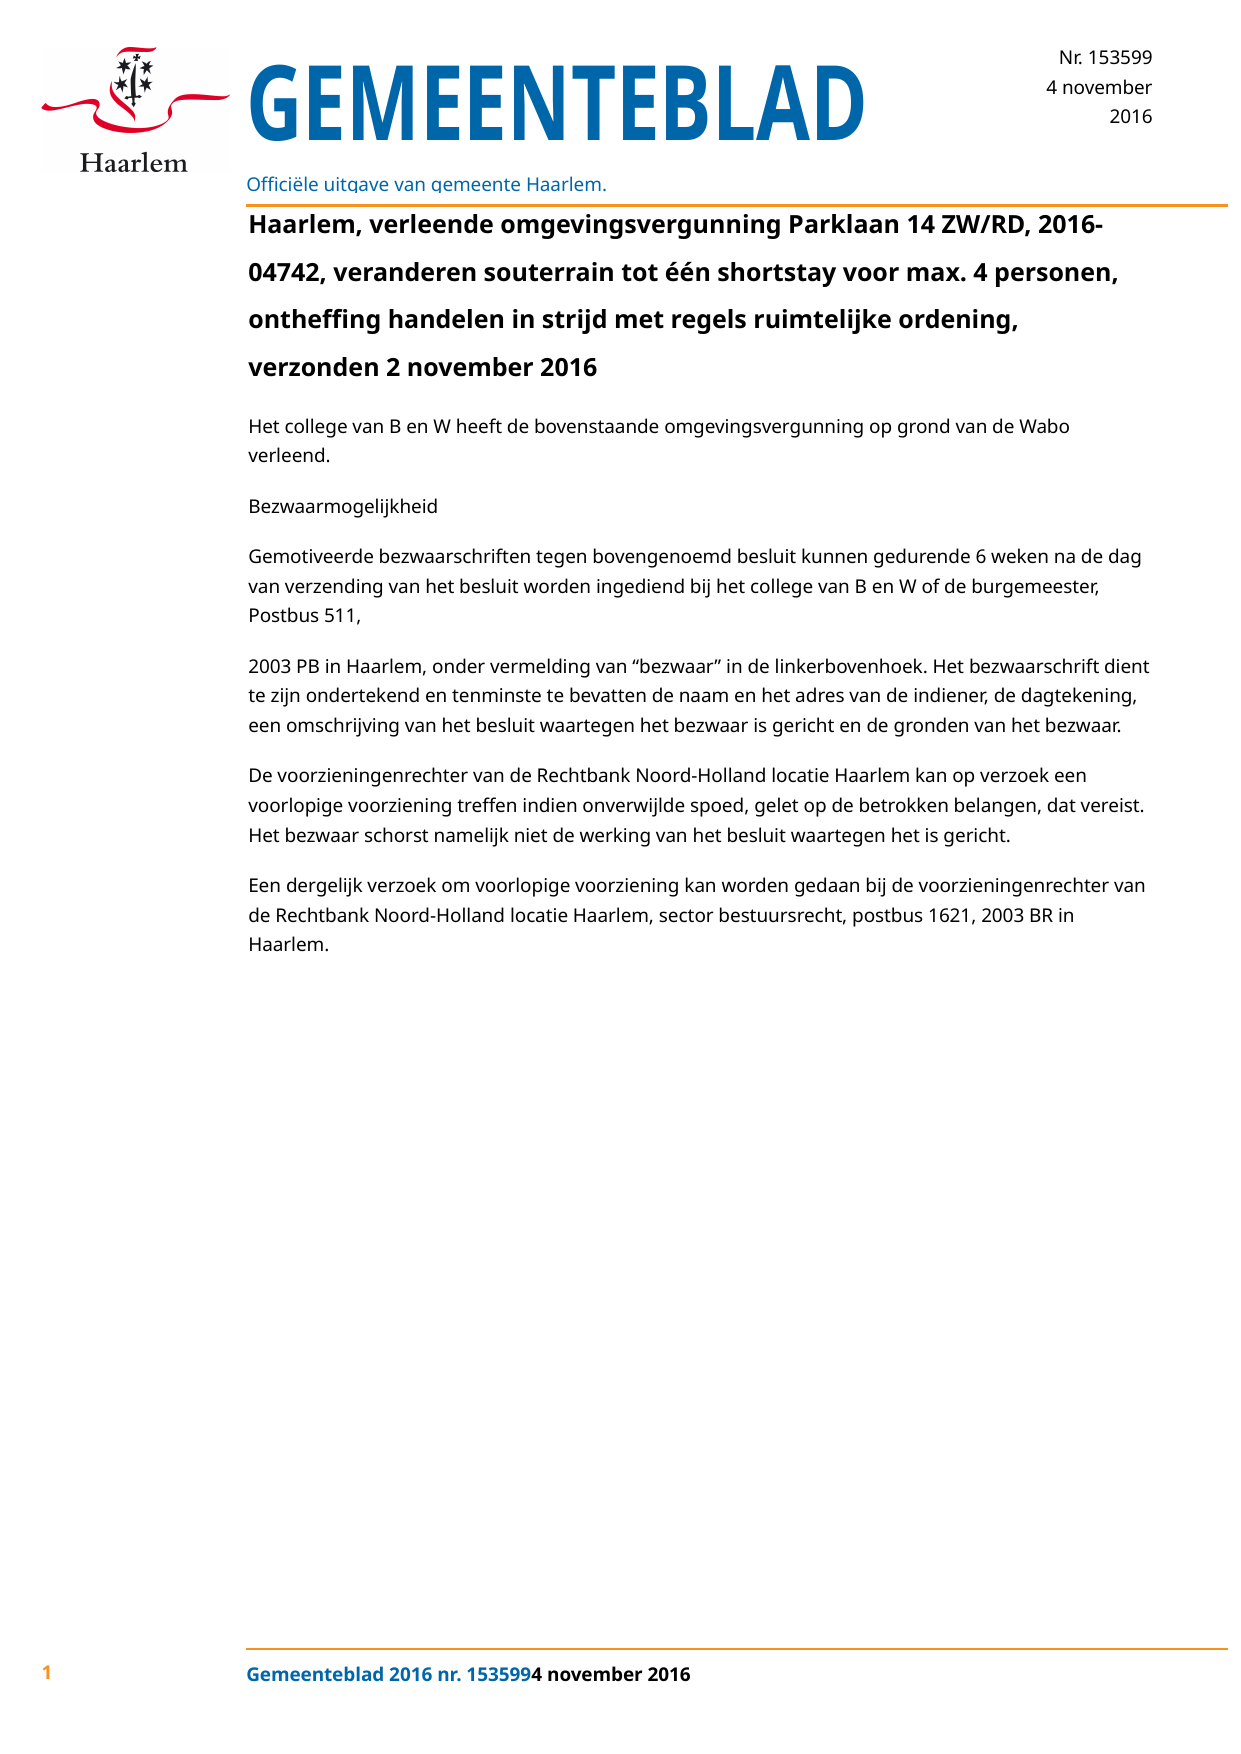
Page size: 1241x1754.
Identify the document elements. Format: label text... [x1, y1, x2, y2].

text Het college van B en W heeft de bovenstaande omgevingsvergunning op grond van de Wabo verleend. [248, 413, 1152, 468]
text Gemotiveerde bezwaarschriften tegen bovengenoemd besluit kunnen gedurende 6 weken na de dag van verzending van het besluit worden ingediend bij het college van B en W of de burgemeester, Postbus 511, [248, 543, 1152, 628]
text Bezwaarmogelijkheid [248, 493, 1152, 519]
text De voorzieningenrechter van de Rechtbank Noord-Holland locatie Haarlem kan op verzoek een voorlopige voorziening treffen indien onverwijlde spoed, gelet op de betrokken belangen, dat vereist. Het bezwaar schorst namelijk niet de werking van het besluit waartegen het is gericht. [248, 763, 1152, 848]
picture [41, 47, 231, 172]
text Haarlem, verleende omgevingsvergunning Parklaan 14 ZW/RD, 2016-04742, veranderen souterrain tot één shortstay voor max. 4 personen, ontheffing handelen in strijd met regels ruimtelijke ordening, verzonden 2 november 2016 [248, 207, 1152, 384]
text 2003 PB in Haarlem, onder vermelding van “bezwaar” in de linkerbovenhoek. Het bezwaarschrift dient te zijn ondertekend en tenminste te bevatten de naam en het adres van de indiener, de dagtekening, een omschrijving van het besluit waartegen het bezwaar is gericht en de gronden van het bezwaar. [248, 653, 1152, 738]
text Een dergelijk verzoek om voorlopige voorziening kan worden gedaan bij de voorzieningenrechter van de Rechtbank Noord-Holland locatie Haarlem, sector bestuursrecht, postbus 1621, 2003 BR in Haarlem. [248, 872, 1152, 957]
